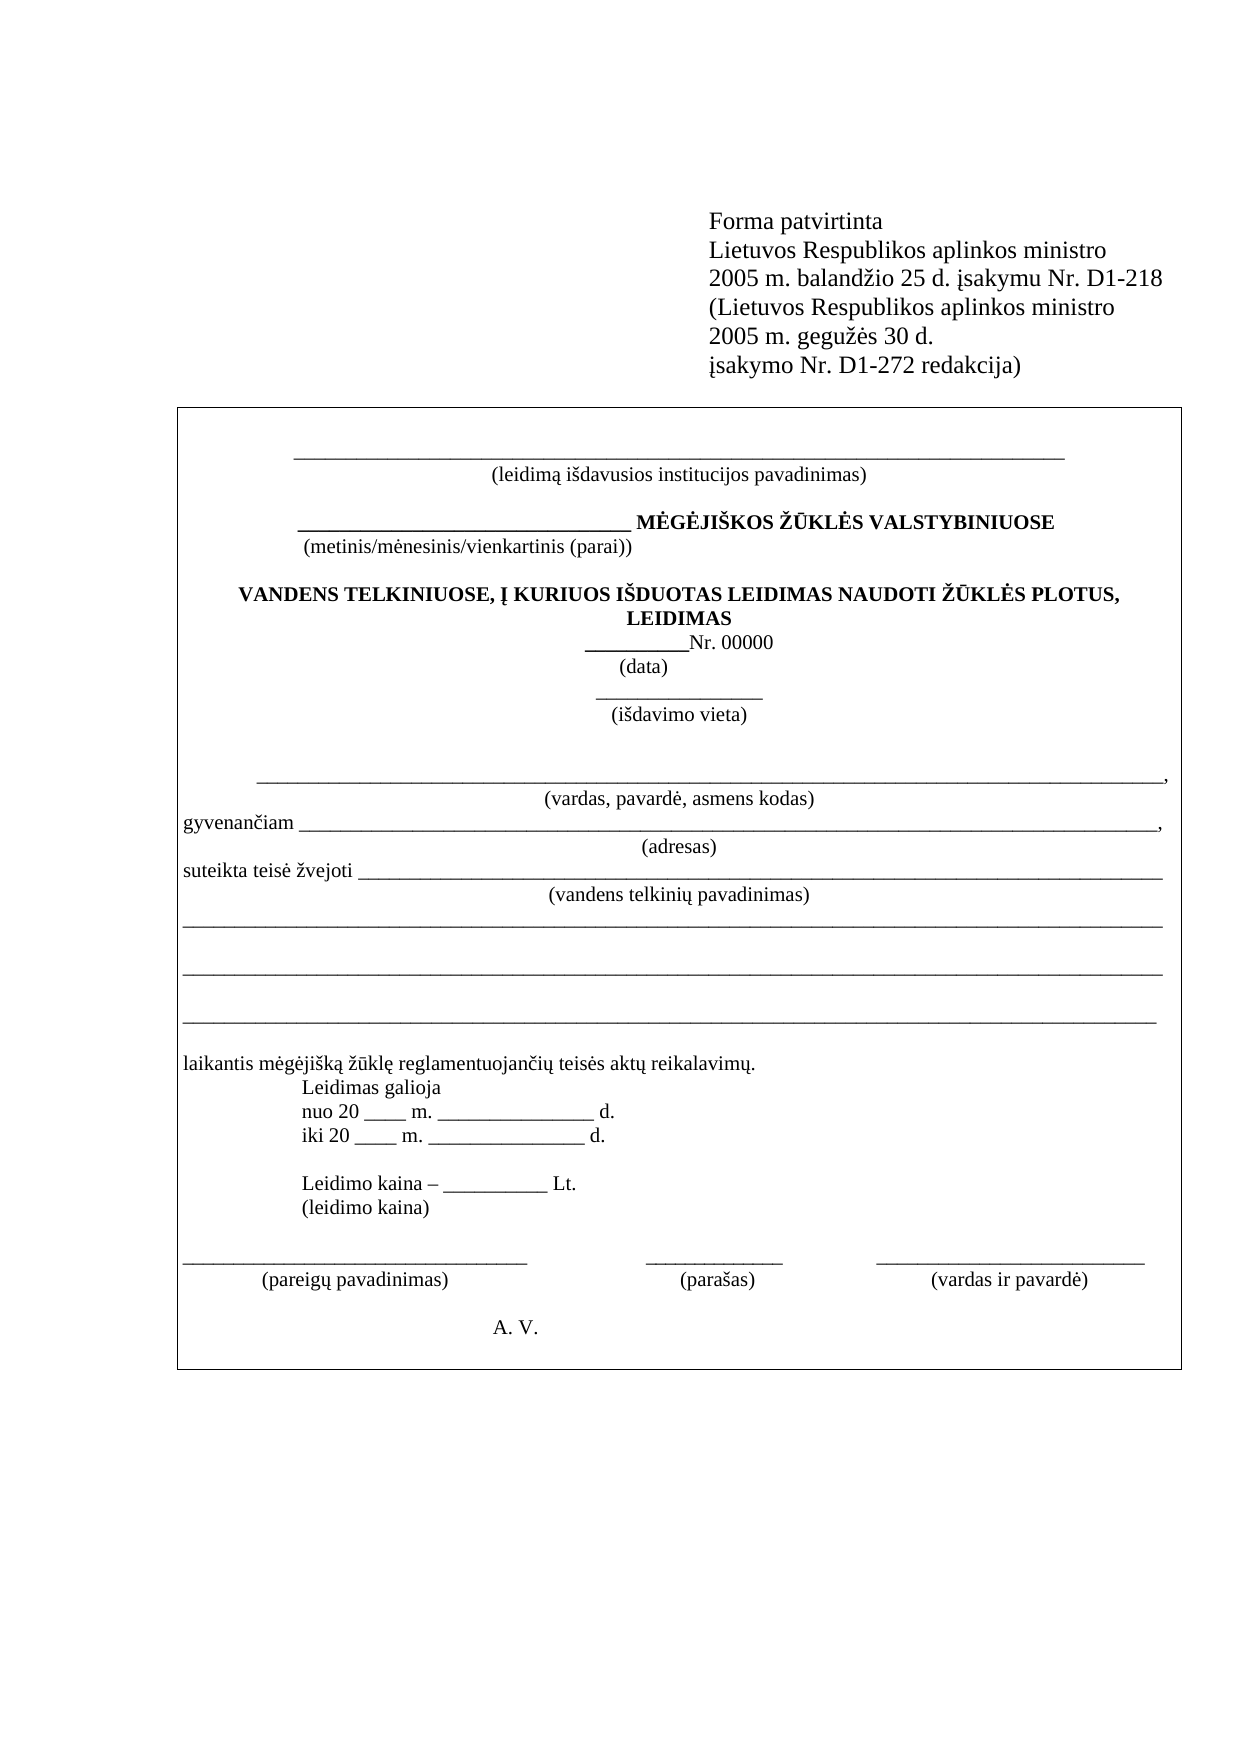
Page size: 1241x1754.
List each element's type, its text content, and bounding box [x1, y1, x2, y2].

text Lietuvos Respublikos aplinkos ministro [177, 235, 1181, 263]
text (Lietuvos Respublikos aplinkos ministro [177, 292, 1181, 321]
text įsakymo Nr. D1-272 redakcija) [177, 350, 1181, 378]
table_cell , (vardas, pavardė, asmens kodas) gyvenančiam , (adresas) suteikta teisė žvejoti (vandens telkinių pavadinimas) laikantis mėgėjišką žūklę reglamentuojančių teisės aktų reikalavimų. Leidimas galioja nuo 20 ____ m. _______________ d. iki 20 ____ m. _______________ d. Leidimo kaina – __________ Lt. (leidimo kaina) (pareigų pavadinimas) (parašas) (vardas ir pavardė) A. V. [178, 732, 1181, 1369]
text Forma patvirtinta [177, 206, 1181, 235]
table_header __________________________________________________________________________ (leidimą išdavusios institucijos pavadinimas) ________________________________ MĖGĖJIŠKOS ŽŪKLĖS VALSTYBINIUOSE (metinis/mėnesinis/vienkartinis (parai)) VANDENS TELKINIUOSE, Į KURIUOS IŠDUOTAS LEIDIMAS NAUDOTI ŽŪKLĖS PLOTUS, LEIDIMAS __________Nr. 00000 (data) ________________ (išdavimo vieta) [178, 408, 1181, 732]
text 2005 m. gegužės 30 d. [177, 321, 1181, 350]
text 2005 m. balandžio 25 d. įsakymu Nr. D1-218 [177, 263, 1204, 292]
